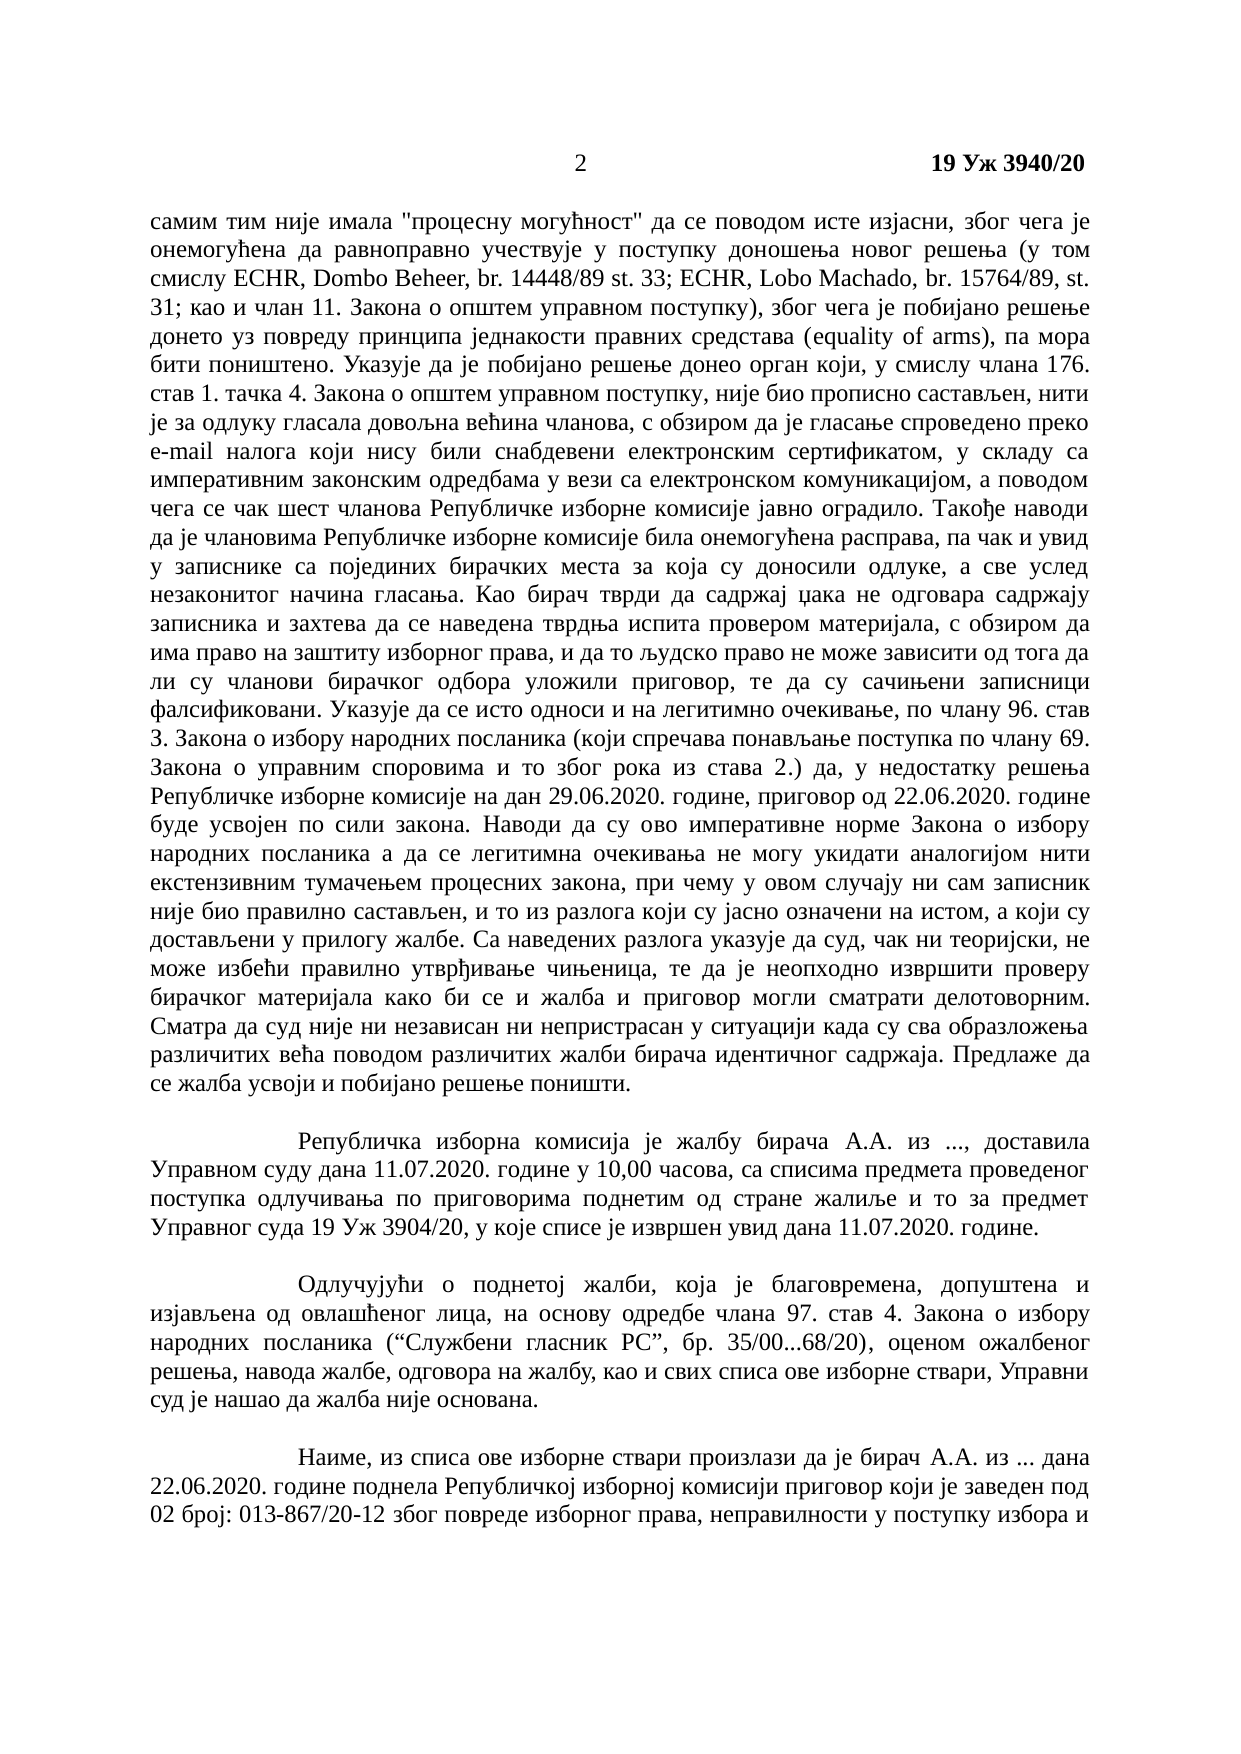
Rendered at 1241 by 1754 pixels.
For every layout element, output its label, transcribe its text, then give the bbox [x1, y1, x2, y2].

text Наиме, из списа ове изборне ствари произлази да је бирач А.А. из ... дана 22.06.2020. године поднела Републичкој изборној комисији приговор који је заведен под 02 број: 013-867/20-12 због повреде изборног права, неправилности у поступку избора и [150, 1442, 1090, 1528]
text Одлучујући о поднетој жалби, која је благовремена, допуштена и изјављена од овлашћеног лица, на основу одредбе члана 97. став 4. Закона о избору народних посланика (“Службени гласник РС”, бр. 35/00...68/20), оценом ожалбеног решења, навода жалбе, одговора на жалбу, као и свих списа ове изборне ствари, Управни суд је нашао да жалба није основана. [150, 1269, 1090, 1413]
text Републичка изборна комисија је жалбу бирача А.А. из ..., доставила Управном суду дана 11.07.2020. године у 10,00 часова, са списима предмета проведеног поступка одлучивања по приговорима поднетим од стране жалиље и то за предмет Управног суда 19 Уж 3904/20, у које списе је извршен увид дана 11.07.2020. године. [150, 1126, 1090, 1241]
text самим тим није имала "процесну могућност" да се поводом исте изјасни, због чега је онемогућена да равноправно учествује у поступку доношења новог решења (у том смислу ECHR, Dombo Beheer, br. 14448/89 st. 33; ECHR, Lobo Machado, br. 15764/89, st. 31; као и члан 11. Закона о општем управном поступку), због чега је побијано решење донето уз повреду принципа једнакости правних средстава (equality of arms), па мора бити поништено. Указује да је побијано решење донео орган који, у смислу члана 176. став 1. тачка 4. Закона о општем управном поступку, није био прописно састављен, нити је за одлуку гласала довољна већина чланова, с обзиром да је гласање спроведено преко e-mail налога који нису били снабдевени електронским сертификатом, у складу са императивним законским одредбама у вези са електронском комуникацијом, а поводом чега се чак шест чланова Републичке изборне комисије јавно оградило. Такође наводи да је члановима Републичке изборне комисије била онемогућена расправа, па чак и увид у записнике са појединих бирачких места за која су доносили одлуке, а све услед незаконитог начина гласања. Као бирач тврди да садржај џака не одговара садржају записника и захтева да се наведена тврдња испита провером материјала, с обзиром да има право на заштиту изборног права, и да то људско право не може зависити од тога да ли су чланови бирачког одбора уложили приговор, те да су сачињени записници фалсификовани. Указује да се исто односи и на легитимно очекивање, по члану 96. став З. Закона о избору народних посланика (који спречава понављање поступка по члану 69. Закона о управним споровима и то због рока из става 2.) да, у недостатку решења Републичке изборне комисије на дан 29.06.2020. године, приговор од 22.06.2020. године буде усвојен по сили закона. Наводи да су ово императивне норме Закона о избору народних посланика а да се легитимна очекивања не могу укидати аналогијом нити екстензивним тумачењем процесних закона, при чему у овом случају ни сам записник није био правилно састављен, и то из разлога који су јасно означени на истом, а који су достављени у прилогу жалбе. Са наведених разлога указује да суд, чак ни теоријски, не може избећи правилно утврђивање чињеница, те да је неопходно извршити проверу бирачког материјала како би се и жалба и приговор могли сматрати делотоворним. Сматра да суд није ни независан ни непристрасан у ситуацији када су сва образложења различитих већа поводом различитих жалби бирача идентичног садржаја. Предлаже да се жалба усвоји и побијано решење поништи. [150, 206, 1090, 1097]
